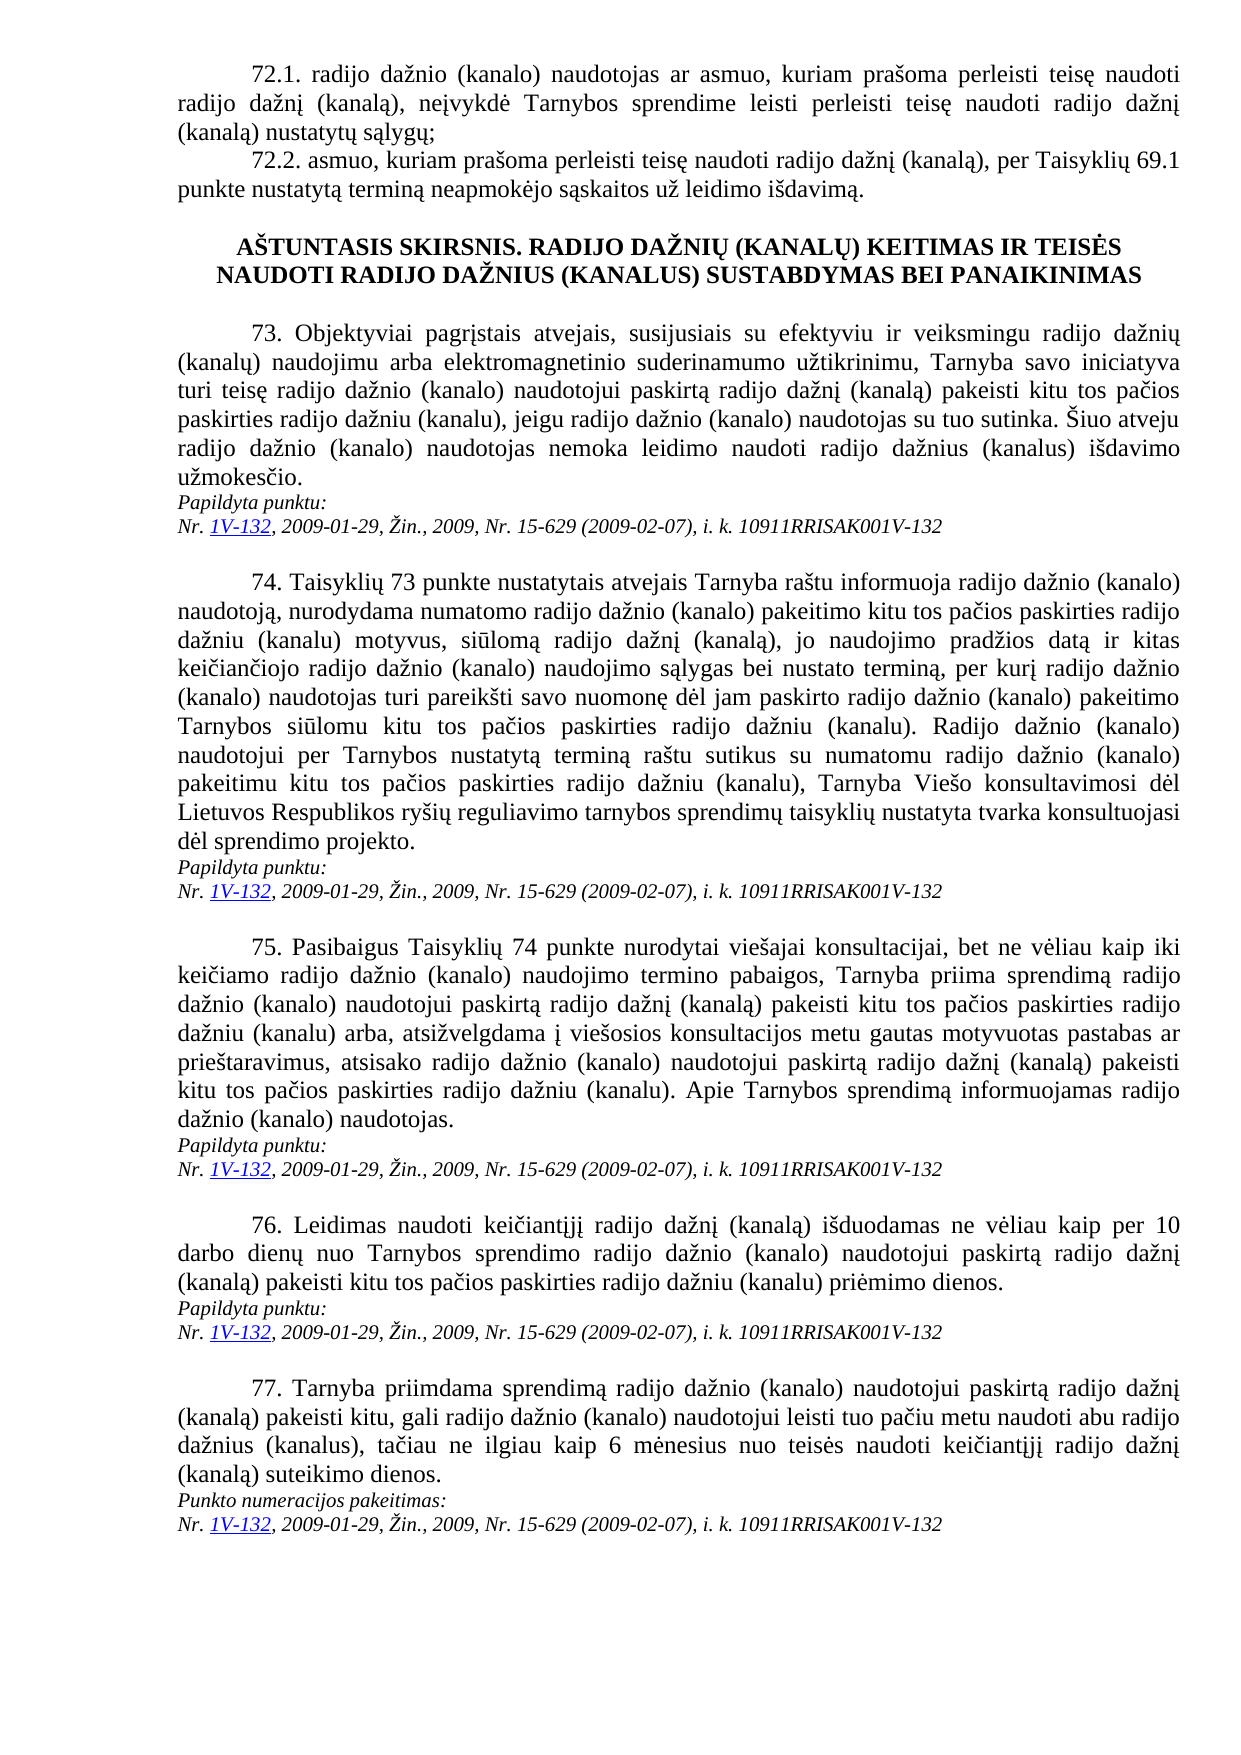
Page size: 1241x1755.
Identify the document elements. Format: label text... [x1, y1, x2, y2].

text 72.1. radijo dažnio (kanalo) naudotojas ar asmuo, kuriam prašoma perleisti teisę naudoti radijo dažnį (kanalą), neįvykdė Tarnybos sprendime leisti perleisti teisę naudoti radijo dažnį (kanalą) nustatytų sąlygų; [177, 59, 1181, 145]
text 74. Taisyklių 73 punkte nustatytais atvejais Tarnyba raštu informuoja radijo dažnio (kanalo) naudotoją, nurodydama numatomo radijo dažnio (kanalo) pakeitimo kitu tos pačios paskirties radijo dažniu (kanalu) motyvus, siūlomą radijo dažnį (kanalą), jo naudojimo pradžios datą ir kitas keičiančiojo radijo dažnio (kanalo) naudojimo sąlygas bei nustato terminą, per kurį radijo dažnio (kanalo) naudotojas turi pareikšti savo nuomonę dėl jam paskirto radijo dažnio (kanalo) pakeitimo Tarnybos siūlomu kitu tos pačios paskirties radijo dažniu (kanalu). Radijo dažnio (kanalo) naudotojui per Tarnybos nustatytą terminą raštu sutikus su numatomu radijo dažnio (kanalo) pakeitimu kitu tos pačios paskirties radijo dažniu (kanalu), Tarnyba Viešo konsultavimosi dėl Lietuvos Respublikos ryšių reguliavimo tarnybos sprendimų taisyklių nustatyta tvarka konsultuojasi dėl sprendimo projekto. [177, 567, 1181, 855]
text AŠTUNTASIS SKIRSNIS. RADIJO DAŽNIŲ (KANALŲ) KEITIMAS IR TEISĖS NAUDOTI RADIJO DAŽNIUS (KANALUS) SUSTABDYMAS BEI PANAIKINIMAS [177, 232, 1181, 289]
text 77. Tarnyba priimdama sprendimą radijo dažnio (kanalo) naudotojui paskirtą radijo dažnį (kanalą) pakeisti kitu, gali radijo dažnio (kanalo) naudotojui leisti tuo pačiu metu naudoti abu radijo dažnius (kanalus), tačiau ne ilgiau kaip 6 mėnesius nuo teisės naudoti keičiantįjį radijo dažnį (kanalą) suteikimo dienos. [177, 1373, 1181, 1488]
text Papildyta punktu: [177, 855, 1181, 879]
text Nr. 1V-132, 2009-01-29, Žin., 2009, Nr. 15-629 (2009-02-07), i. k. 10911RRISAK001V-132 [177, 1320, 1181, 1344]
text 75. Pasibaigus Taisyklių 74 punkte nurodytai viešajai konsultacijai, bet ne vėliau kaip iki keičiamo radijo dažnio (kanalo) naudojimo termino pabaigos, Tarnyba priima sprendimą radijo dažnio (kanalo) naudotojui paskirtą radijo dažnį (kanalą) pakeisti kitu tos pačios paskirties radijo dažniu (kanalu) arba, atsižvelgdama į viešosios konsultacijos metu gautas motyvuotas pastabas ar prieštaravimus, atsisako radijo dažnio (kanalo) naudotojui paskirtą radijo dažnį (kanalą) pakeisti kitu tos pačios paskirties radijo dažniu (kanalu). Apie Tarnybos sprendimą informuojamas radijo dažnio (kanalo) naudotojas. [177, 932, 1181, 1133]
text Nr. 1V-132, 2009-01-29, Žin., 2009, Nr. 15-629 (2009-02-07), i. k. 10911RRISAK001V-132 [177, 879, 1181, 903]
text Papildyta punktu: [177, 490, 1181, 514]
text Papildyta punktu: [177, 1133, 1181, 1157]
text Nr. 1V-132, 2009-01-29, Žin., 2009, Nr. 15-629 (2009-02-07), i. k. 10911RRISAK001V-132 [177, 1157, 1181, 1181]
text Nr. 1V-132, 2009-01-29, Žin., 2009, Nr. 15-629 (2009-02-07), i. k. 10911RRISAK001V-132 [177, 1512, 1181, 1536]
text 73. Objektyviai pagrįstais atvejais, susijusiais su efektyviu ir veiksmingu radijo dažnių (kanalų) naudojimu arba elektromagnetinio suderinamumo užtikrinimu, Tarnyba savo iniciatyva turi teisę radijo dažnio (kanalo) naudotojui paskirtą radijo dažnį (kanalą) pakeisti kitu tos pačios paskirties radijo dažniu (kanalu), jeigu radijo dažnio (kanalo) naudotojas su tuo sutinka. Šiuo atveju radijo dažnio (kanalo) naudotojas nemoka leidimo naudoti radijo dažnius (kanalus) išdavimo užmokesčio. [177, 318, 1181, 490]
text Papildyta punktu: [177, 1296, 1181, 1320]
text 72.2. asmuo, kuriam prašoma perleisti teisę naudoti radijo dažnį (kanalą), per Taisyklių 69.1 punkte nustatytą terminą neapmokėjo sąskaitos už leidimo išdavimą. [177, 145, 1181, 203]
text Punkto numeracijos pakeitimas: [177, 1488, 1181, 1512]
text 76. Leidimas naudoti keičiantįjį radijo dažnį (kanalą) išduodamas ne vėliau kaip per 10 darbo dienų nuo Tarnybos sprendimo radijo dažnio (kanalo) naudotojui paskirtą radijo dažnį (kanalą) pakeisti kitu tos pačios paskirties radijo dažniu (kanalu) priėmimo dienos. [177, 1210, 1181, 1296]
text Nr. 1V-132, 2009-01-29, Žin., 2009, Nr. 15-629 (2009-02-07), i. k. 10911RRISAK001V-132 [177, 514, 1181, 538]
